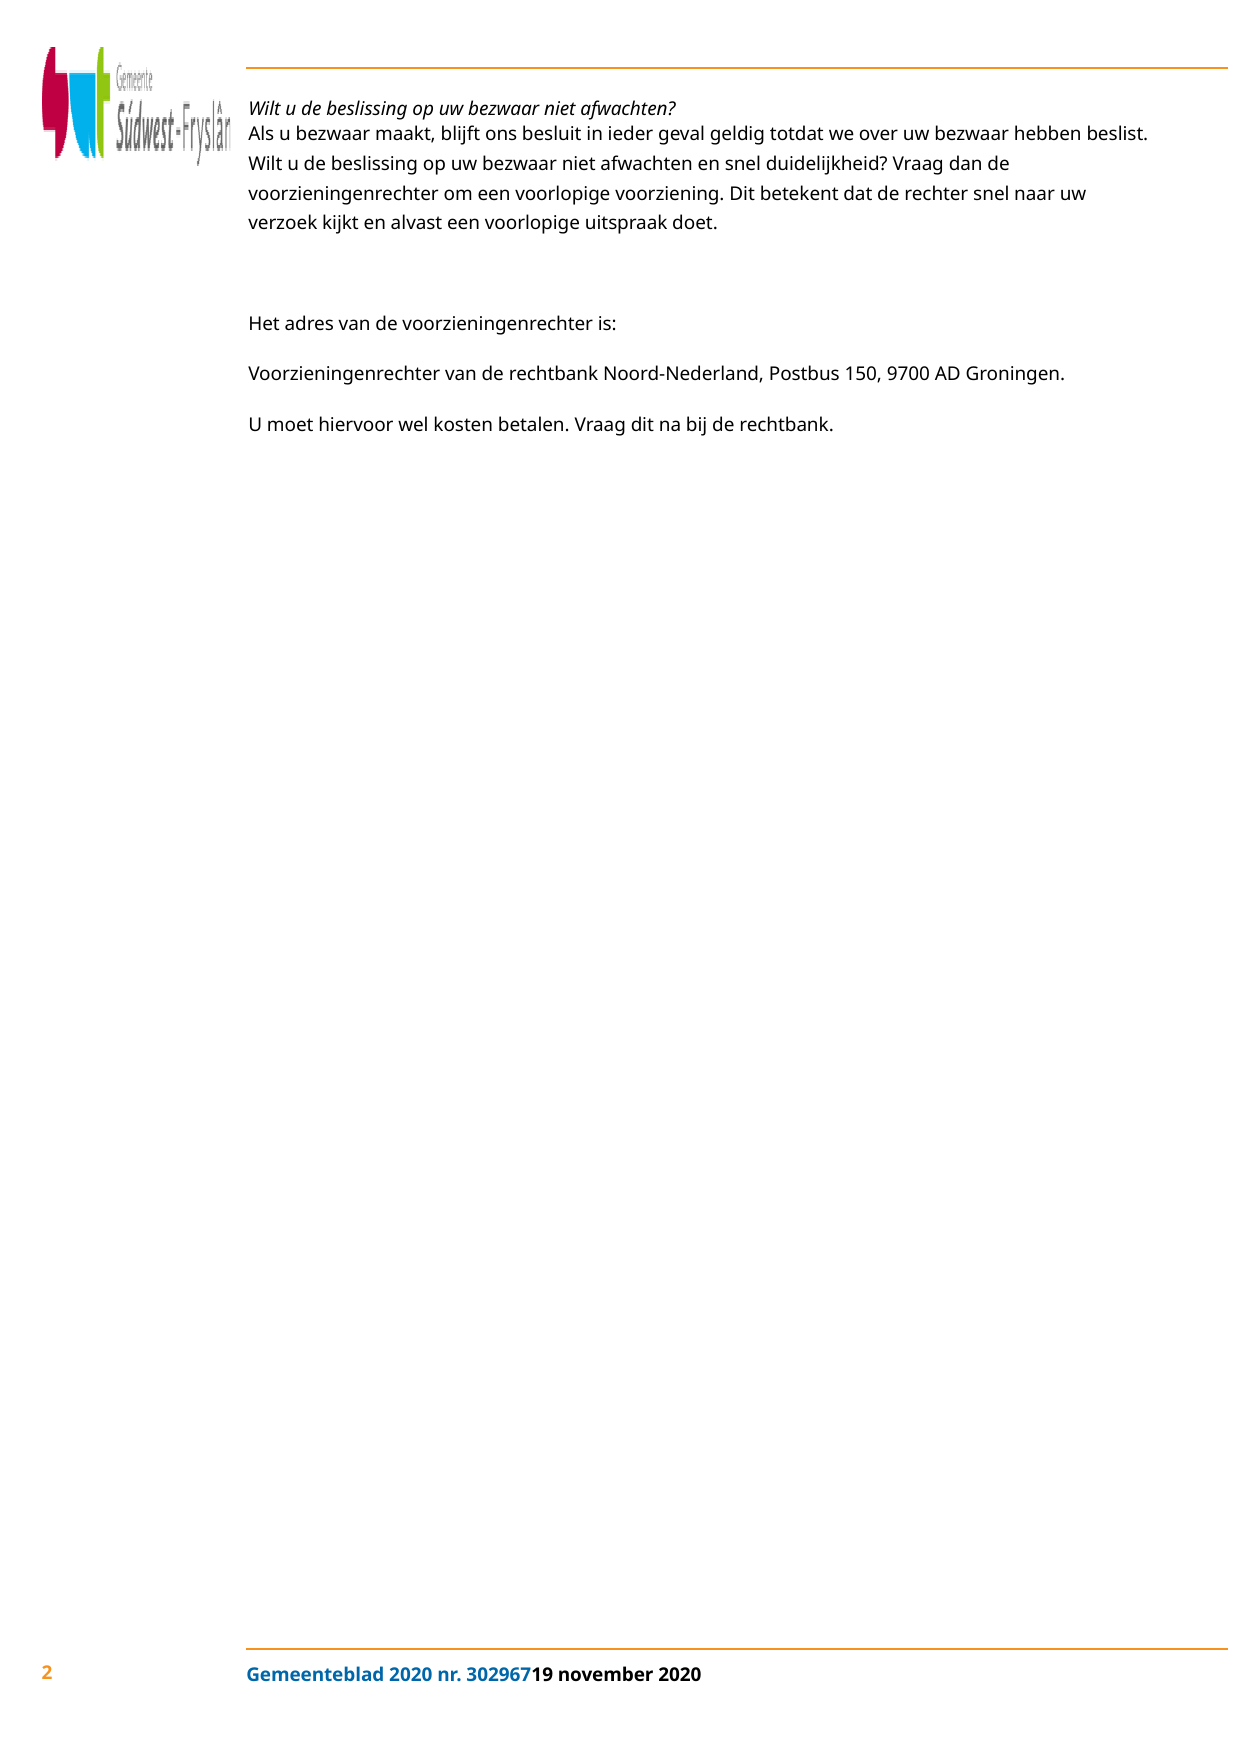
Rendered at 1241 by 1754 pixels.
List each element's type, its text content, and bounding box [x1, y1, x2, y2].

picture [41, 47, 231, 172]
text Het adres van de voorzieningenrechter is: [248, 310, 1152, 336]
text Als u bezwaar maakt, blijft ons besluit in ieder geval geldig totdat we over uw bezwaar hebben beslist. Wilt u de beslissing op uw bezwaar niet afwachten en snel duidelijkheid? Vraag dan de voorzieningenrechter om een voorlopige voorziening. Dit betekent dat de rechter snel naar uw verzoek kijkt en alvast een voorlopige uitspraak doet. [248, 121, 1152, 235]
text Voorzieningenrechter van de rechtbank Noord-Nederland, Postbus 150, 9700 AD Groningen. [248, 361, 1152, 386]
text Wilt u de beslissing op uw bezwaar niet afwachten? [248, 95, 1152, 121]
text U moet hiervoor wel kosten betalen. Vraag dit na bij de rechtbank. [248, 411, 1152, 437]
